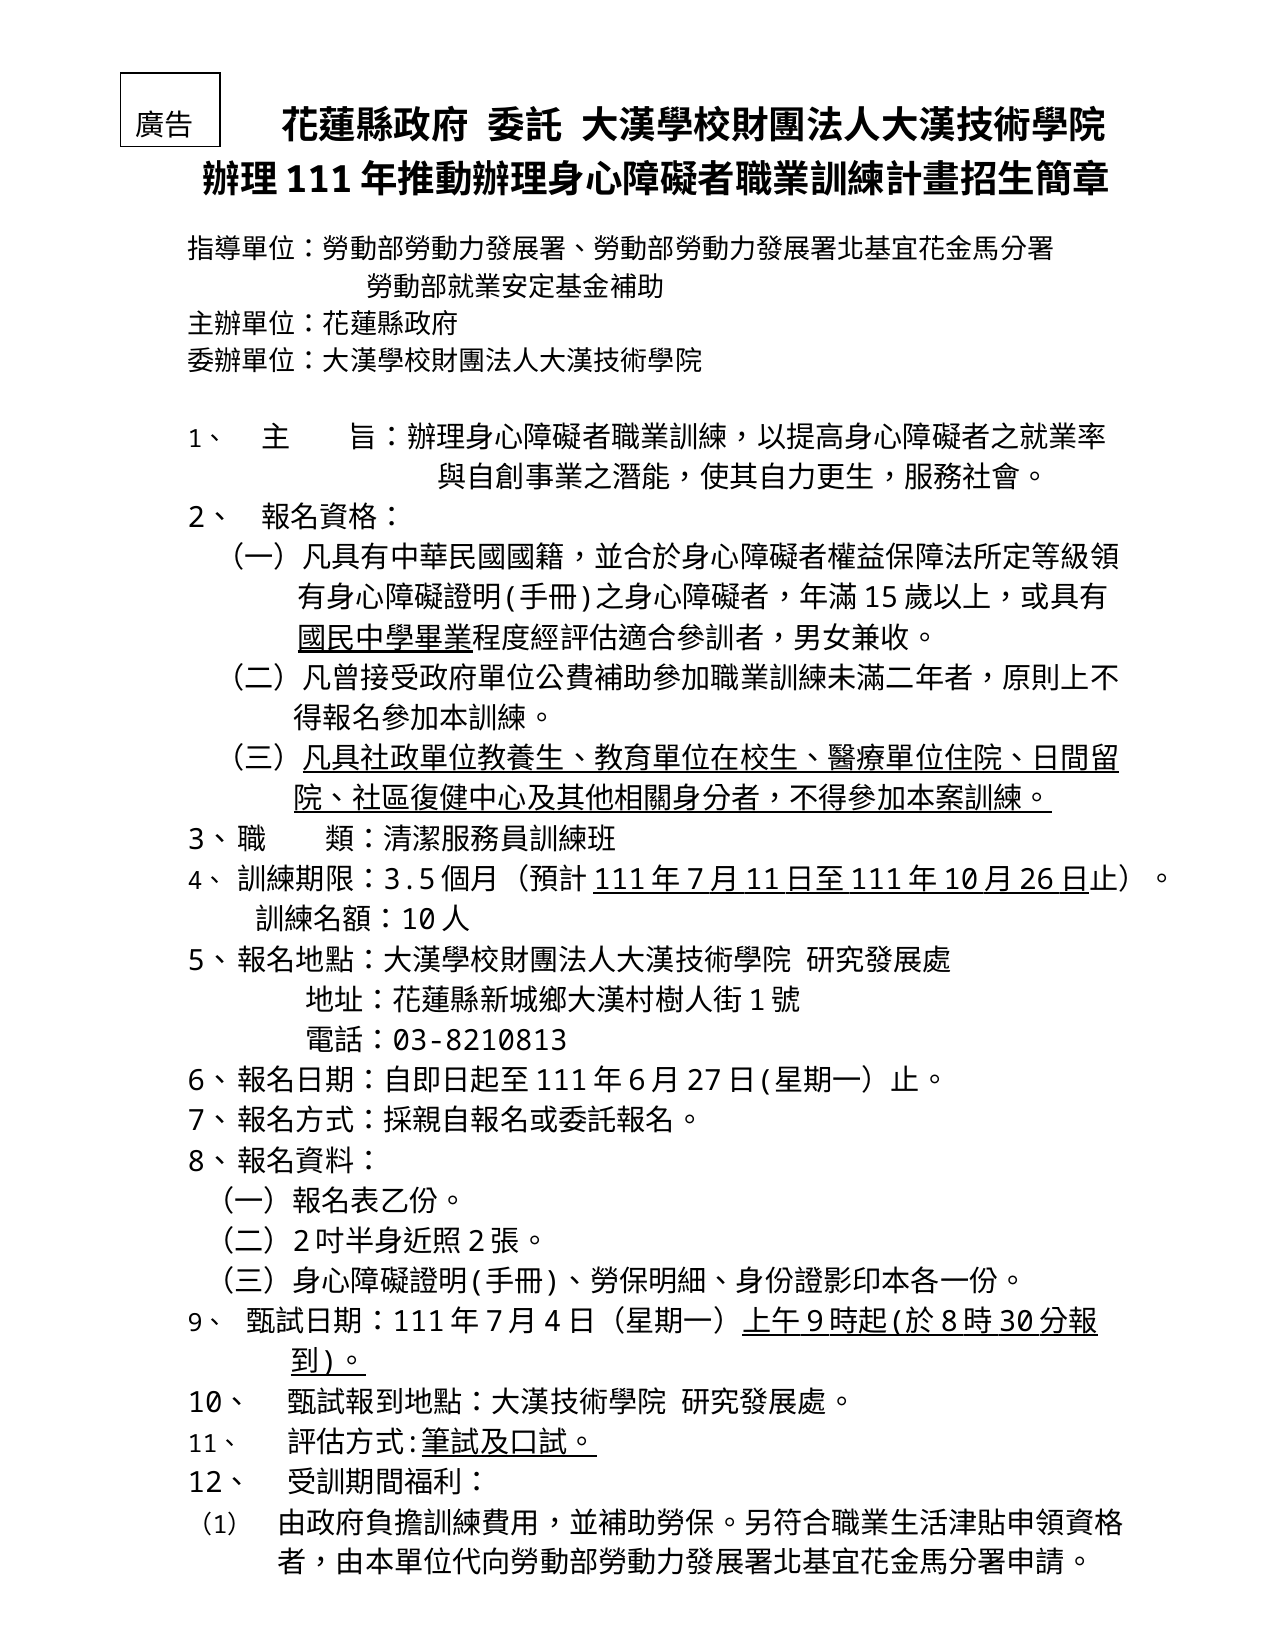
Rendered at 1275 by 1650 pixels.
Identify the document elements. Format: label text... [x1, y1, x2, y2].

text 指導單位：勞動部勞動力發展署、勞動部勞動力發展署北基宜花金馬分署 [187, 229, 1125, 266]
text 花蓮縣政府 委託 大漢學校財團法人大漢技術學院 [187, 95, 1125, 149]
text （一）凡具有中華民國國籍，並合於身心障礙者權益保障法所定等級領有身心障礙證明(手冊)之身心障礙者，年滿15歲以上，或具有國民中學畢業程度經評估適合參訓者，男女兼收。 [162, 536, 1125, 656]
list 職 類：清潔服務員訓練班 [187, 817, 1125, 857]
text 地址：花蓮縣新城鄉大漢村樹人街1號 [237, 978, 1125, 1018]
text 訓練名額：10人 [187, 898, 1125, 938]
text （二）凡曾接受政府單位公費補助參加職業訓練未滿二年者，原則上不得報名參加本訓練。 [162, 656, 1125, 737]
text 委辦單位：大漢學校財團法人大漢技術學院 [187, 341, 1125, 378]
text （二）2吋半身近照2張。 [187, 1219, 1125, 1259]
text 主辦單位：花蓮縣政府 [187, 304, 1125, 341]
list 報名資料： [187, 1139, 1125, 1179]
list 由政府負擔訓練費用，並補助勞保。另符合職業生活津貼申領資格者，由本單位代向勞動部勞動力發展署北基宜花金馬分署申請。 [187, 1501, 1125, 1581]
list 受訓期間福利： [187, 1461, 1125, 1501]
list 甄試報到地點：大漢技術學院 研究發展處。 [187, 1380, 1125, 1421]
text （一）報名表乙份。 [187, 1179, 1125, 1219]
list 報名地點：大漢學校財團法人大漢技術學院 研究發展處 [187, 938, 1125, 978]
text 電話：03-8210813 [237, 1018, 1125, 1058]
list 主 旨：辦理身心障礙者職業訓練，以提高身心障礙者之就業率與自創事業之潛能，使其自力更生，服務社會。 [187, 415, 1125, 496]
list 訓練期限：3.5個月（預計111年7月11日至111年10月26日止）。 [187, 857, 1206, 898]
list 評估方式:筆試及口試。 [187, 1421, 1125, 1461]
list 甄試日期：111年7月4日（星期一）上午9時起(於8時30分報到)。 [187, 1300, 1125, 1380]
list 報名日期：自即日起至111年6月27日(星期一）止。 [187, 1058, 1125, 1099]
list 報名資格： [187, 496, 1125, 536]
text （三）凡具社政單位教養生、教育單位在校生、醫療單位住院、日間留院、社區復健中心及其他相關身分者，不得參加本案訓練。 [162, 737, 1125, 817]
text 辦理111年推動辦理身心障礙者職業訓練計畫招生簡章 [187, 149, 1125, 203]
text （三）身心障礙證明(手冊)、勞保明細、身份證影印本各一份。 [187, 1259, 1125, 1300]
list 報名方式：採親自報名或委託報名。 [187, 1099, 1125, 1139]
text 勞動部就業安定基金補助 [187, 266, 1125, 304]
